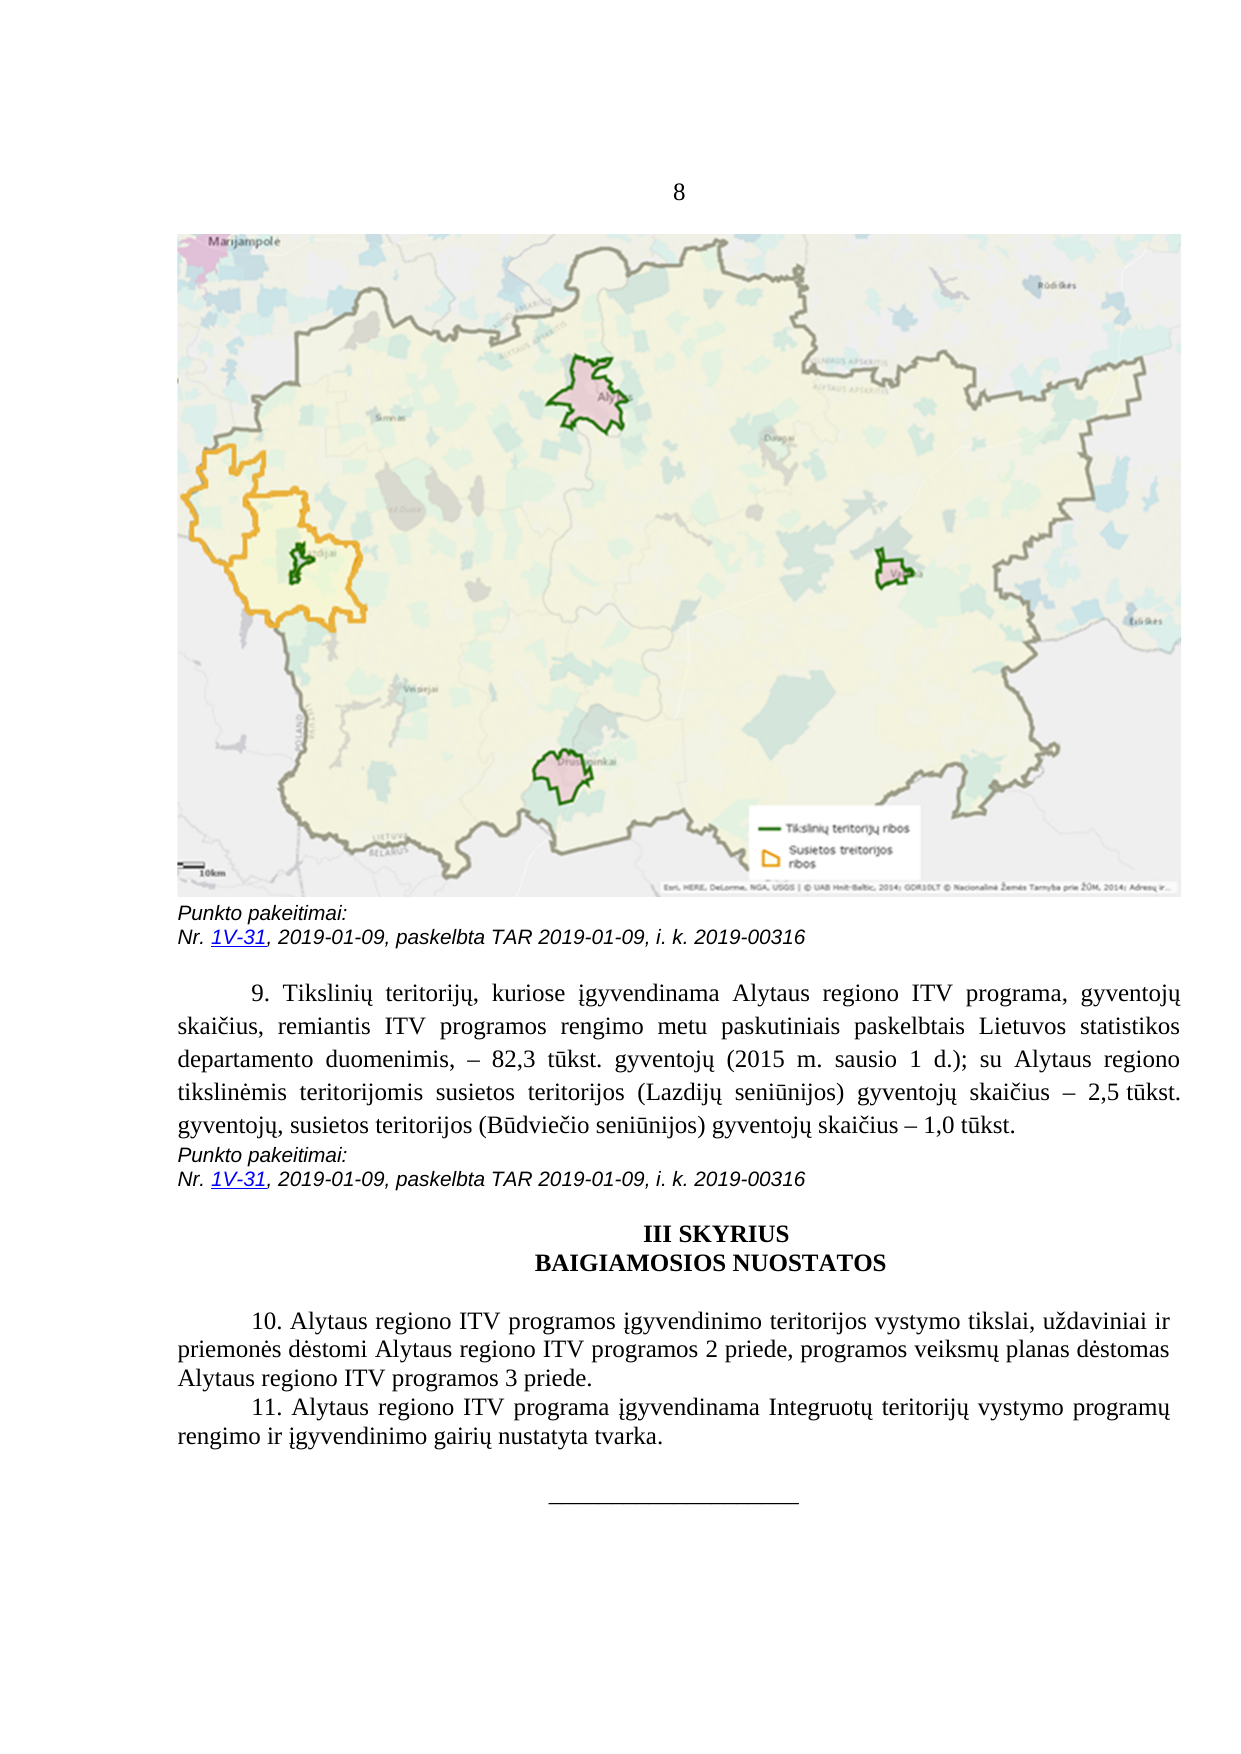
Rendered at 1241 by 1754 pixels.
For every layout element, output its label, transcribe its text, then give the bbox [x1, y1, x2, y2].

text 10. Alytaus regiono ITV programos įgyvendinimo teritorijos vystymo tikslai, uždaviniai ir priemonės dėstomi Alytaus regiono ITV programos 2 priede, programos veiksmų planas dėstomas Alytaus regiono ITV programos 3 priede. [177, 1306, 1170, 1392]
text BAIGIAMOSIOS NUOSTATOS [177, 1248, 1170, 1277]
text Nr. 1V-31, 2019-01-09, paskelbta TAR 2019-01-09, i. k. 2019-00316 [177, 925, 1181, 949]
text Nr. 1V-31, 2019-01-09, paskelbta TAR 2019-01-09, i. k. 2019-00316 [177, 1167, 1181, 1191]
text Punkto pakeitimai: [177, 901, 1181, 925]
text Punkto pakeitimai: [177, 1143, 1181, 1167]
text ____________________ [177, 1478, 1170, 1507]
text 11. Alytaus regiono ITV programa įgyvendinama Integruotų teritorijų vystymo programų rengimo ir įgyvendinimo gairių nustatyta tvarka. [177, 1392, 1170, 1449]
text 9. Tikslinių teritorijų, kuriose įgyvendinama Alytaus regiono ITV programa, gyventojų skaičius, remiantis ITV programos rengimo metu paskutiniais paskelbtais Lietuvos statistikos departamento duomenimis, – 82,3 tūkst. gyventojų (2015 m. sausio 1 d.); su Alytaus regiono tikslinėmis teritorijomis susietos teritorijos (Lazdijų seniūnijos) gyventojų skaičius – 2,5 tūkst. gyventojų, susietos teritorijos (Būdviečio seniūnijos) gyventojų skaičius – 1,0 tūkst. [177, 978, 1181, 1138]
text III SKYRIUS [177, 1219, 1181, 1248]
